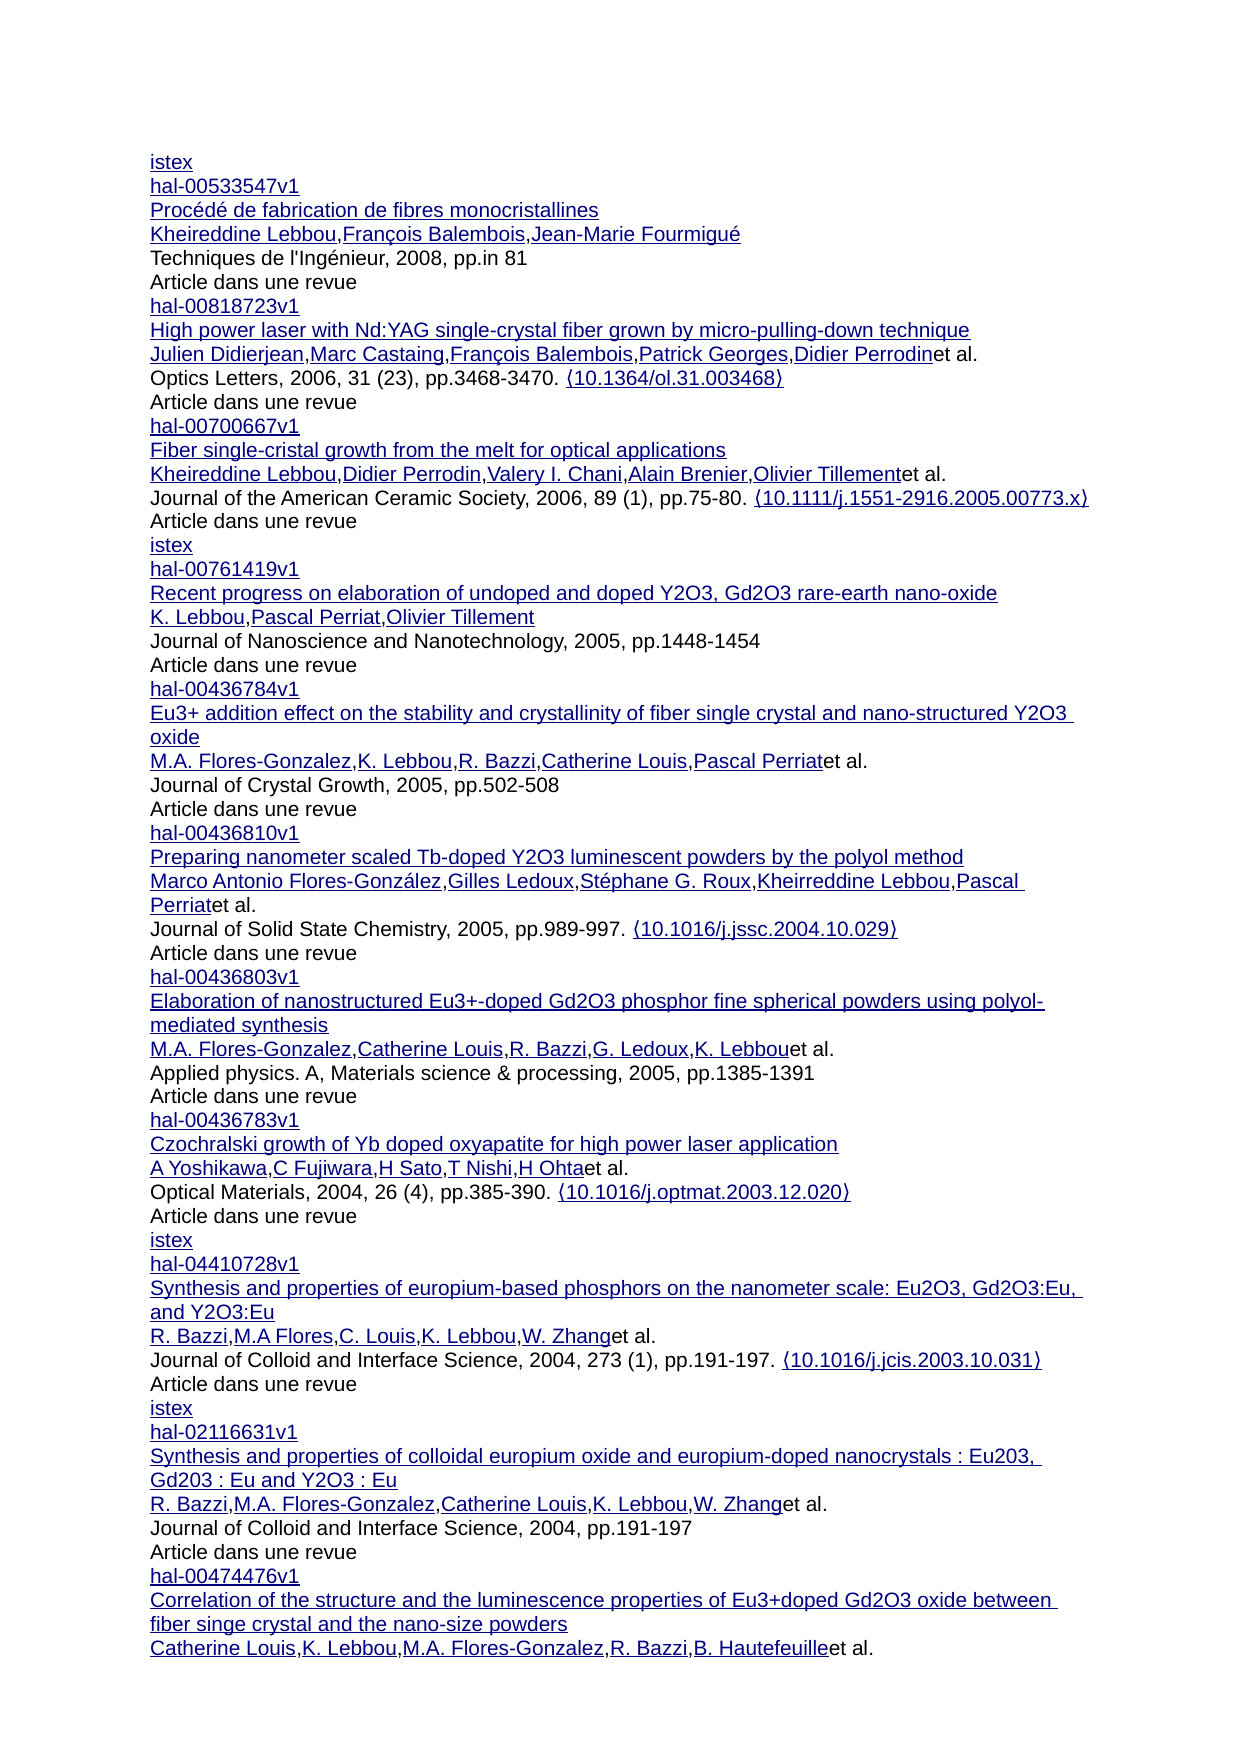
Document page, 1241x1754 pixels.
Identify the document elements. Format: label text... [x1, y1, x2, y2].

table_cell Recent progress on elaboration of undoped and doped Y2O3, Gd2O3 rare-earth nano-oxide K. Lebbou,Pascal Perriat,Olivier Tillement Journal of Nanoscience and Nanotechnology, 2005, pp.1448-1454 Article dans une revue hal-00436784v1 [150, 581, 1090, 701]
table_cell Synthesis and properties of europium-based phosphors on the nanometer scale: Eu2O3, Gd2O3:Eu, and Y2O3:Eu R. Bazzi,M.A Flores,C. Louis,K. Lebbou,W. Zhanget al. Journal of Colloid and Interface Science, 2004, 273 (1), pp.191-197. ⟨10.1016/j.jcis.2003.10.031⟩ Article dans une revue istex hal-02116631v1 [150, 1276, 1090, 1444]
table_cell istex hal-00533547v1 [150, 150, 1090, 198]
table_cell Synthesis and properties of colloidal europium oxide and europium-doped nanocrystals : Eu203, Gd203 : Eu and Y2O3 : Eu R. Bazzi,M.A. Flores-Gonzalez,Catherine Louis,K. Lebbou,W. Zhanget al. Journal of Colloid and Interface Science, 2004, pp.191-197 Article dans une revue hal-00474476v1 [150, 1444, 1090, 1587]
table_cell Elaboration of nanostructured Eu3+-doped Gd2O3 phosphor fine spherical powders using polyol-mediated synthesis M.A. Flores-Gonzalez,Catherine Louis,R. Bazzi,G. Ledoux,K. Lebbouet al. Applied physics. A, Materials science & processing, 2005, pp.1385-1391 Article dans une revue hal-00436783v1 [150, 989, 1090, 1132]
table_cell Preparing nanometer scaled Tb-doped Y2O3 luminescent powders by the polyol method Marco Antonio Flores-González,Gilles Ledoux,Stéphane G. Roux,Kheirreddine Lebbou,Pascal Perriatet al. Journal of Solid State Chemistry, 2005, pp.989-997. ⟨10.1016/j.jssc.2004.10.029⟩ Article dans une revue hal-00436803v1 [150, 845, 1090, 988]
table_cell Procédé de fabrication de fibres monocristallines Kheireddine Lebbou,François Balembois,Jean-Marie Fourmigué Techniques de l'Ingénieur, 2008, pp.in 81 Article dans une revue hal-00818723v1 [150, 198, 1090, 318]
table_cell Eu3+ addition effect on the stability and crystallinity of fiber single crystal and nano-structured Y2O3 oxide M.A. Flores-Gonzalez,K. Lebbou,R. Bazzi,Catherine Louis,Pascal Perriatet al. Journal of Crystal Growth, 2005, pp.502-508 Article dans une revue hal-00436810v1 [150, 701, 1090, 845]
table_cell Czochralski growth of Yb doped oxyapatite for high power laser application A Yoshikawa,C Fujiwara,H Sato,T Nishi,H Ohtaet al. Optical Materials, 2004, 26 (4), pp.385-390. ⟨10.1016/j.optmat.2003.12.020⟩ Article dans une revue istex hal-04410728v1 [150, 1132, 1090, 1276]
table_cell High power laser with Nd:YAG single-crystal fiber grown by micro-pulling-down technique Julien Didierjean,Marc Castaing,François Balembois,Patrick Georges,Didier Perrodinet al. Optics Letters, 2006, 31 (23), pp.3468-3470. ⟨10.1364/ol.31.003468⟩ Article dans une revue hal-00700667v1 [150, 318, 1090, 437]
table_cell Correlation of the structure and the luminescence properties of Eu3+doped Gd2O3 oxide between fiber singe crystal and the nano-size powders Catherine Louis,K. Lebbou,M.A. Flores-Gonzalez,R. Bazzi,B. Hautefeuilleet al. [150, 1588, 1090, 1659]
table_cell Fiber single-cristal growth from the melt for optical applications Kheireddine Lebbou,Didier Perrodin,Valery I. Chani,Alain Brenier,Olivier Tillementet al. Journal of the American Ceramic Society, 2006, 89 (1), pp.75-80. ⟨10.1111/j.1551-2916.2005.00773.x⟩ Article dans une revue istex hal-00761419v1 [150, 438, 1090, 581]
